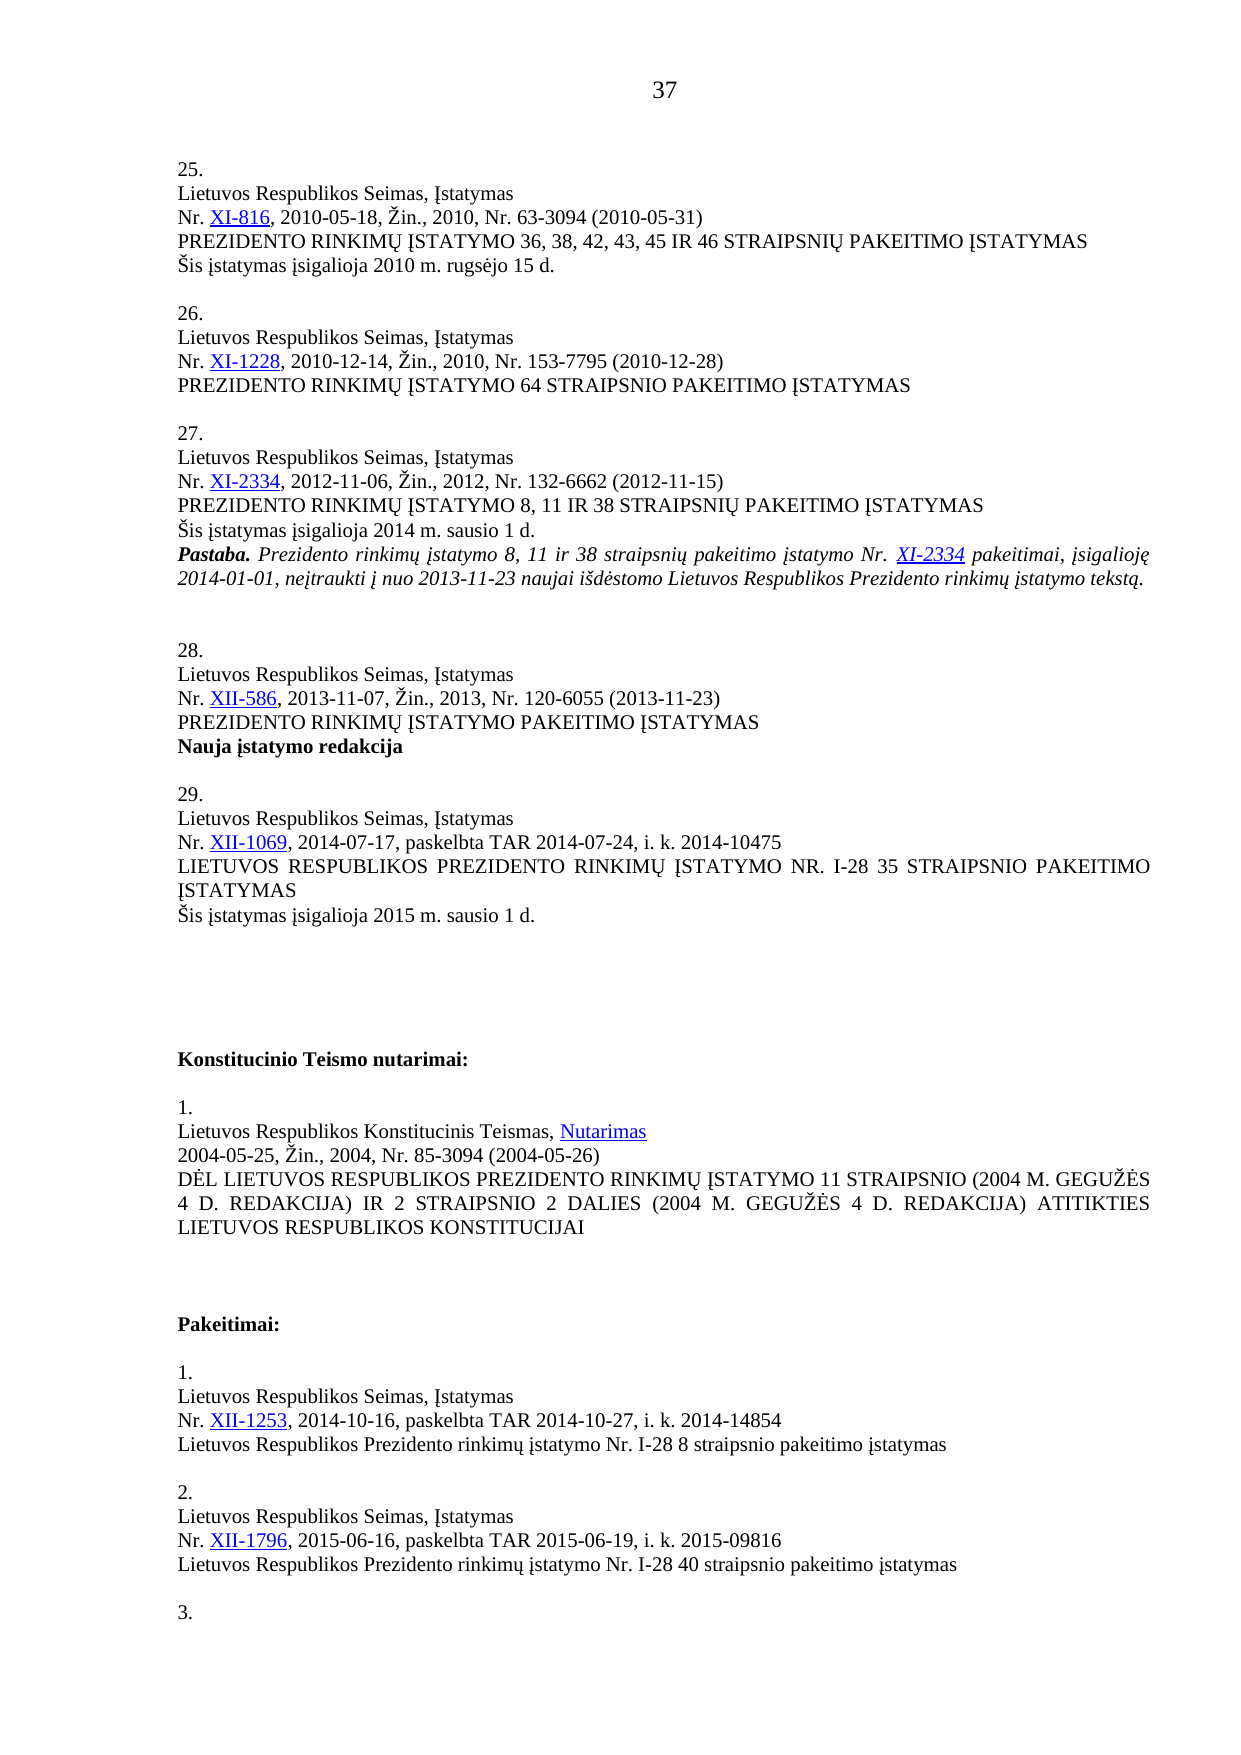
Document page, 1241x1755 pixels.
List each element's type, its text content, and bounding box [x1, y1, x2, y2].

text Lietuvos Respublikos Seimas, Įstatymas [177, 1384, 1152, 1408]
text 27. [177, 421, 1152, 445]
text Nauja įstatymo redakcija [177, 734, 1152, 758]
text Nr. XI-816, 2010-05-18, Žin., 2010, Nr. 63-3094 (2010-05-31) [177, 205, 1152, 229]
text 2004-05-25, Žin., 2004, Nr. 85-3094 (2004-05-26) [177, 1143, 1152, 1167]
text Lietuvos Respublikos Seimas, Įstatymas [177, 806, 1152, 830]
text 29. [177, 782, 1152, 806]
text PREZIDENTO RINKIMŲ ĮSTATYMO PAKEITIMO ĮSTATYMAS [177, 710, 1152, 734]
text Lietuvos Respublikos Seimas, Įstatymas [177, 1504, 1152, 1528]
text Lietuvos Respublikos Seimas, Įstatymas [177, 181, 1152, 205]
text Pakeitimai: [177, 1312, 1152, 1336]
text Konstitucinio Teismo nutarimai: [177, 1047, 1152, 1071]
text Šis įstatymas įsigalioja 2010 m. rugsėjo 15 d. [177, 253, 1157, 277]
text Lietuvos Respublikos Seimas, Įstatymas [177, 662, 1152, 686]
text Lietuvos Respublikos Seimas, Įstatymas [177, 445, 1152, 469]
text Šis įstatymas įsigalioja 2015 m. sausio 1 d. [177, 902, 1152, 927]
text Pastaba. Prezidento rinkimų įstatymo 8, 11 ir 38 straipsnių pakeitimo įstatymo Nr. XI-2334 pakeitimai, įsigalioję 2014-01-01, neįtraukti į nuo 2013-11-23 naujai išdėstomo Lietuvos Respublikos Prezidento rinkimų įstatymo tekstą. [177, 542, 1152, 590]
text PREZIDENTO RINKIMŲ ĮSTATYMO 36, 38, 42, 43, 45 IR 46 STRAIPSNIŲ PAKEITIMO ĮSTATYMAS [177, 229, 1152, 253]
text 2. [177, 1480, 1152, 1504]
text Nr. XII-1253, 2014-10-16, paskelbta TAR 2014-10-27, i. k. 2014-14854 [177, 1408, 1152, 1432]
text PREZIDENTO RINKIMŲ ĮSTATYMO 8, 11 IR 38 STRAIPSNIŲ PAKEITIMO ĮSTATYMAS [177, 493, 1152, 517]
text 1. [177, 1095, 1152, 1119]
text Nr. XI-2334, 2012-11-06, Žin., 2012, Nr. 132-6662 (2012-11-15) [177, 469, 1152, 493]
text 3. [177, 1600, 1152, 1624]
text Lietuvos Respublikos Konstitucinis Teismas, Nutarimas [177, 1119, 1152, 1143]
text DĖL LIETUVOS RESPUBLIKOS PREZIDENTO RINKIMŲ ĮSTATYMO 11 STRAIPSNIO (2004 M. GEGUŽĖS 4 D. REDAKCIJA) IR 2 STRAIPSNIO 2 DALIES (2004 M. GEGUŽĖS 4 D. REDAKCIJA) ATITIKTIES LIETUVOS RESPUBLIKOS KONSTITUCIJAI [177, 1167, 1152, 1239]
text Lietuvos Respublikos Prezidento rinkimų įstatymo Nr. I-28 8 straipsnio pakeitimo įstatymas [177, 1432, 1152, 1456]
text Lietuvos Respublikos Prezidento rinkimų įstatymo Nr. I-28 40 straipsnio pakeitimo įstatymas [177, 1552, 1152, 1576]
text PREZIDENTO RINKIMŲ ĮSTATYMO 64 STRAIPSNIO PAKEITIMO ĮSTATYMAS [177, 373, 1152, 397]
text 26. [177, 301, 1152, 325]
text Lietuvos Respublikos Seimas, Įstatymas [177, 325, 1152, 349]
text 1. [177, 1360, 1152, 1384]
text LIETUVOS RESPUBLIKOS PREZIDENTO RINKIMŲ ĮSTATYMO NR. I-28 35 STRAIPSNIO PAKEITIMO ĮSTATYMAS [177, 854, 1152, 902]
text Nr. XII-1796, 2015-06-16, paskelbta TAR 2015-06-19, i. k. 2015-09816 [177, 1528, 1152, 1552]
text Nr. XII-586, 2013-11-07, Žin., 2013, Nr. 120-6055 (2013-11-23) [177, 686, 1152, 710]
text Šis įstatymas įsigalioja 2014 m. sausio 1 d. [177, 517, 1152, 542]
text Nr. XI-1228, 2010-12-14, Žin., 2010, Nr. 153-7795 (2010-12-28) [177, 349, 1152, 373]
text Nr. XII-1069, 2014-07-17, paskelbta TAR 2014-07-24, i. k. 2014-10475 [177, 830, 1152, 854]
text 28. [177, 638, 1152, 662]
text 25. [177, 157, 1152, 181]
